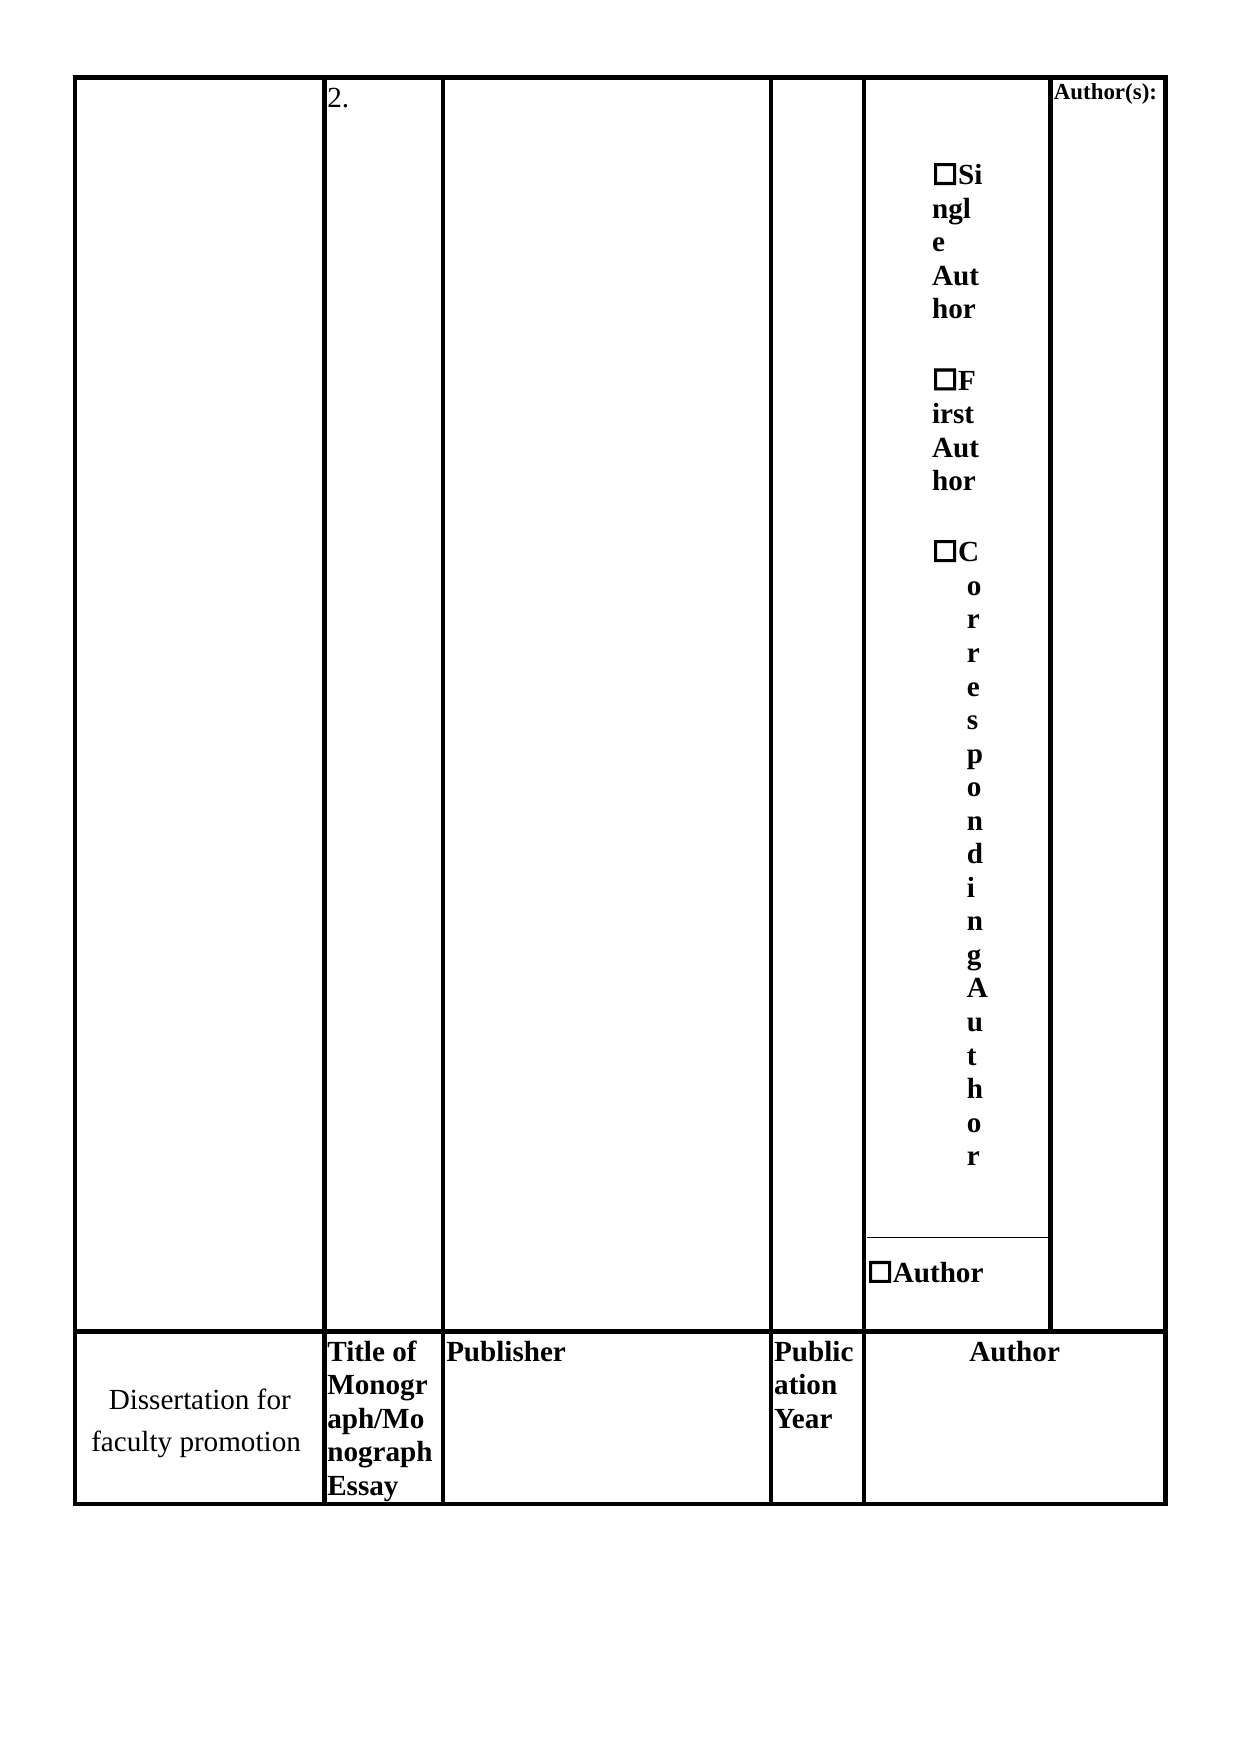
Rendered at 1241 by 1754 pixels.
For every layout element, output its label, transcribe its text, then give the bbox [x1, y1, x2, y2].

table_cell [77, 80, 322, 1329]
table_cell Author [866, 1334, 1163, 1501]
table_cell Single Author First Author Corresponding Author Author [866, 93, 1048, 1329]
table_cell [866, 80, 1048, 92]
table_cell [445, 80, 769, 1329]
table_cell Publication Year [773, 1334, 862, 1501]
table_cell [773, 80, 862, 1329]
table_cell Author(s): [1053, 80, 1163, 1329]
table_cell 2. [327, 80, 441, 1329]
table_cell Dissertation for faculty promotion [77, 1334, 322, 1501]
table_cell Title of Monograph/Monograph Essay [327, 1334, 441, 1501]
table_cell Publisher [445, 1334, 769, 1501]
